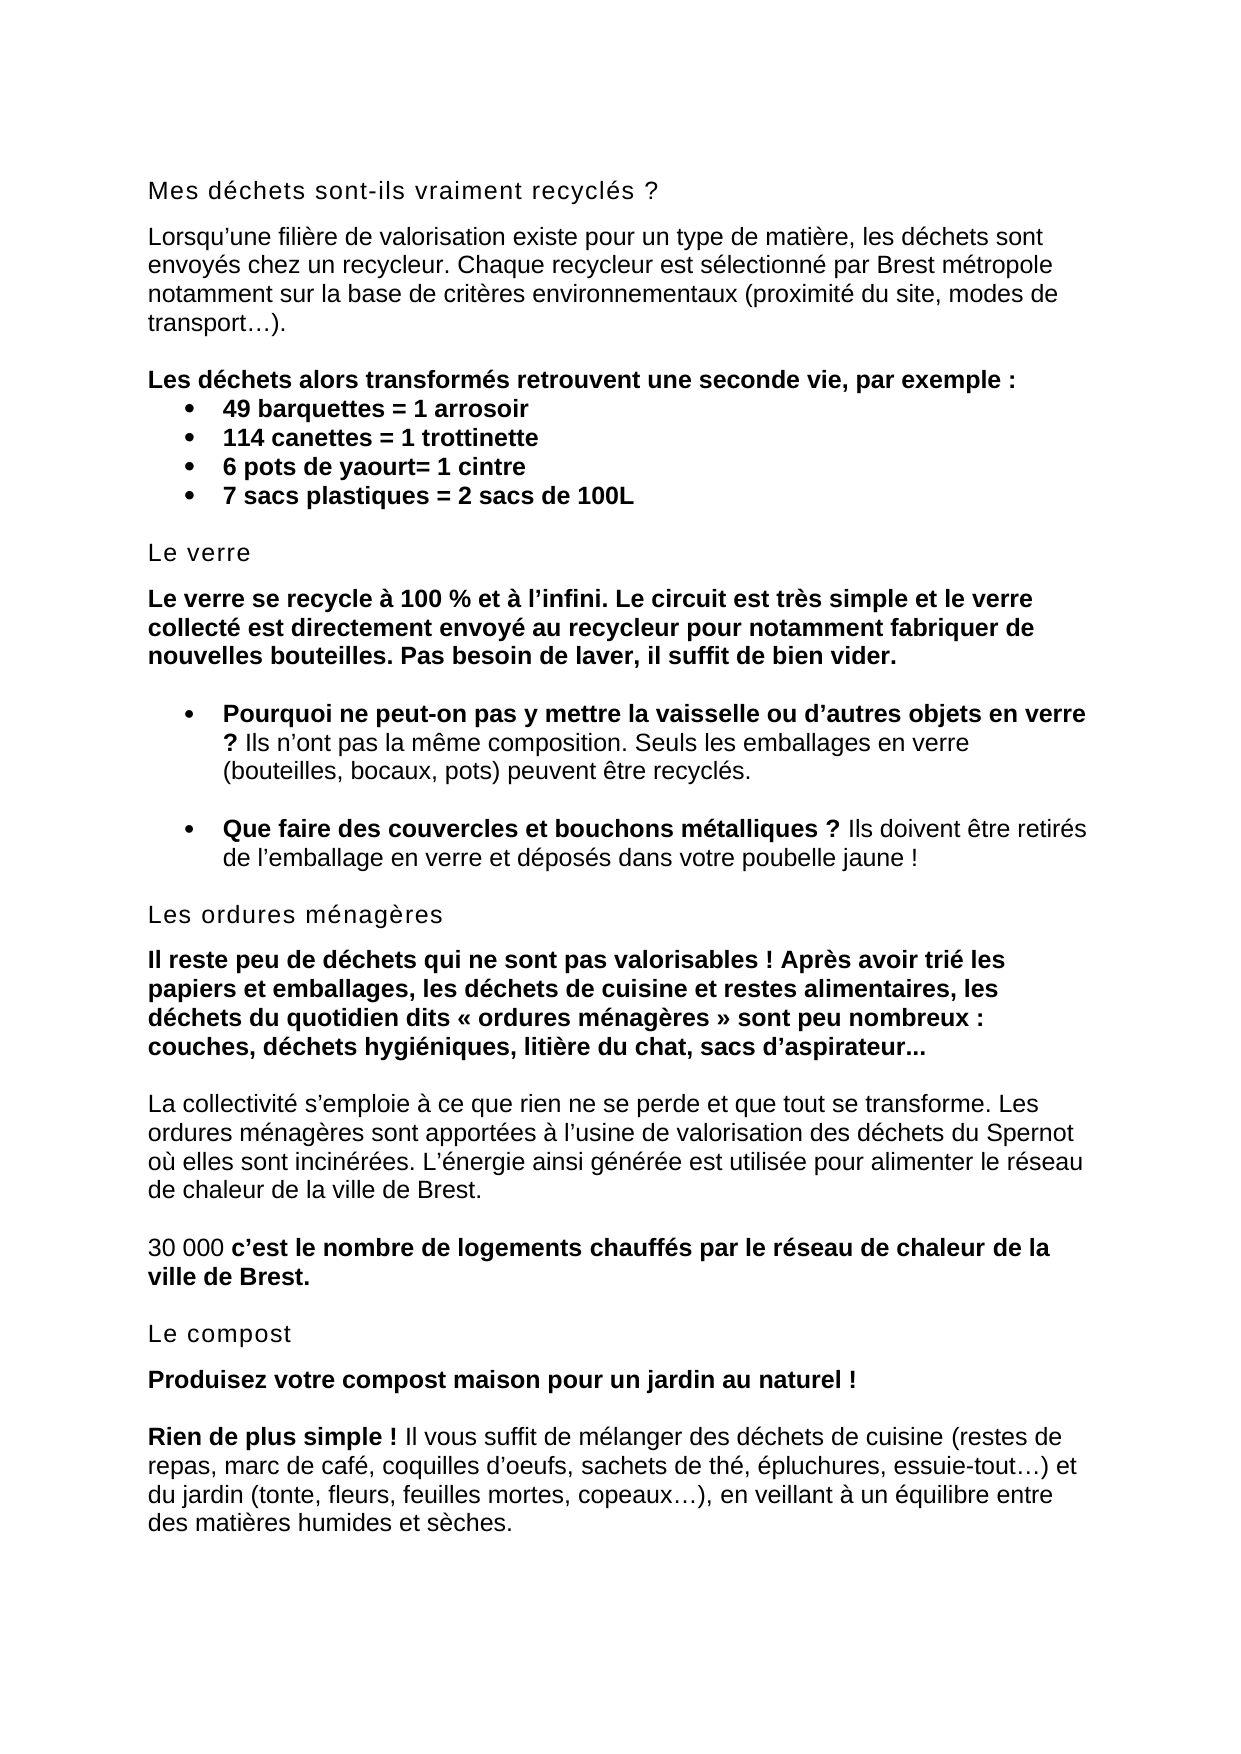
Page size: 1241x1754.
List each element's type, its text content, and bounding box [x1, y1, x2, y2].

text Mes déchets sont-ils vraiment recyclés ? [148, 176, 1093, 205]
list 114 canettes = 1 trottinette [185, 423, 1093, 452]
list 49 barquettes = 1 arrosoir [185, 394, 1093, 423]
text 30 000 c’est le nombre de logements chauffés par le réseau de chaleur de la ville de Brest. [148, 1233, 1093, 1291]
list Pourquoi ne peut-on pas y mettre la vaisselle ou d’autres objets en verre ? Ils n’ont pas la même composition. Seuls les emballages en verre (bouteilles, bocaux, pots) peuvent être recyclés. [185, 699, 1093, 785]
text Le compost [148, 1319, 1093, 1348]
text Produisez votre compost maison pour un jardin au naturel ! [148, 1365, 1093, 1393]
text Les déchets alors transformés retrouvent une seconde vie, par exemple : [148, 366, 1093, 394]
list 7 sacs plastiques = 2 sacs de 100L [185, 481, 1093, 510]
text Il reste peu de déchets qui ne sont pas valorisables ! Après avoir trié les papiers et emballages, les déchets de cuisine et restes alimentaires, les déchets du quotidien dits « ordures ménagères » sont peu nombreux : couches, déchets hygiéniques, litière du chat, sacs d’aspirateur... [148, 946, 1093, 1061]
text Les ordures ménagères [148, 900, 1093, 929]
list Que faire des couvercles et bouchons métalliques ? Ils doivent être retirés de l’emballage en verre et déposés dans votre poubelle jaune ! [185, 814, 1093, 871]
text Le verre [148, 538, 1093, 567]
text La collectivité s’emploie à ce que rien ne se perde et que tout se transforme. Les ordures ménagères sont apportées à l’usine de valorisation des déchets du Spernot où elles sont incinérées. L’énergie ainsi générée est utilisée pour alimenter le réseau de chaleur de la ville de Brest. [148, 1089, 1093, 1204]
list 6 pots de yaourt= 1 cintre [185, 452, 1093, 481]
text Lorsqu’une filière de valorisation existe pour un type de matière, les déchets sont envoyés chez un recycleur. Chaque recycleur est sélectionné par Brest métropole notamment sur la base de critères environnementaux (proximité du site, modes de transport…). [148, 222, 1093, 337]
text Comment faire ? [148, 1393, 1093, 1422]
text Le verre se recycle à 100 % et à l’infini. Le circuit est très simple et le verre collecté est directement envoyé au recycleur pour notamment fabriquer de nouvelles bouteilles. Pas besoin de laver, il suffit de bien vider. [148, 584, 1093, 670]
text Rien de plus simple ! Il vous suffit de mélanger des déchets de cuisine (restes de repas, marc de café, coquilles d’oeufs, sachets de thé, épluchures, essuie-tout…) et du jardin (tonte, fleurs, feuilles mortes, copeaux…), en veillant à un équilibre entre des matières humides et sèches. [148, 1422, 1093, 1537]
